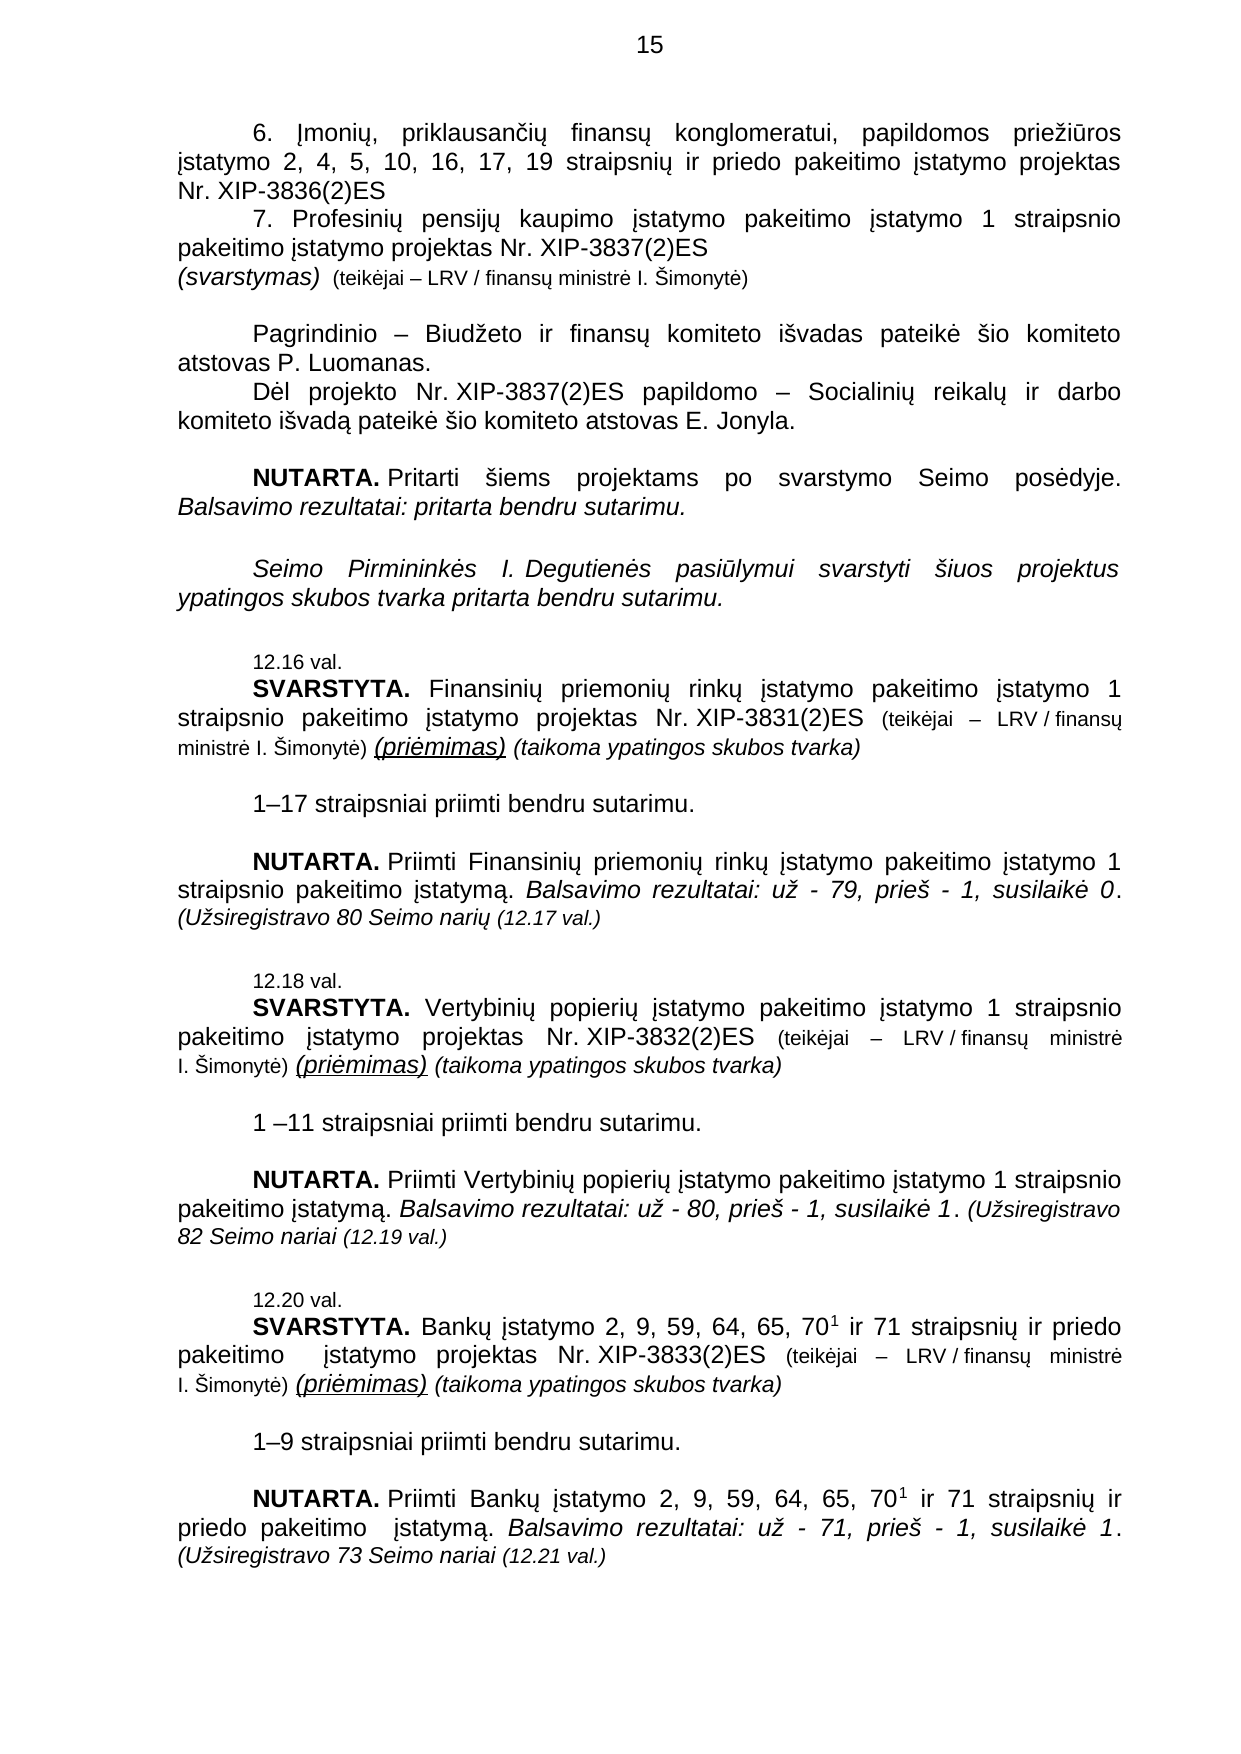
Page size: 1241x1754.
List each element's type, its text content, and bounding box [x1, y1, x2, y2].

text NUTARTA. Pritarti šiems projektams po svarstymo Seimo posėdyje. Balsavimo rezultatai: pritarta bendru sutarimu. [177, 463, 1122, 521]
text Pagrindinio – Biudžeto ir finansų komiteto išvadas pateikė šio komiteto atstovas P. Luomanas. [177, 319, 1122, 377]
text 12.18 val. [177, 969, 1122, 993]
text SVARSTYTA. Bankų įstatymo 2, 9, 59, 64, 65, 701 ir 71 straipsnių ir priedo pakeitimo įstatymo projektas Nr. XIP-3833(2)ES (teikėjai – LRV / finansų ministrė I. Šimonytė) (priėmimas) (taikoma ypatingos skubos tvarka) [177, 1312, 1122, 1398]
text 1 –11 straipsniai priimti bendru sutarimu. [177, 1108, 1122, 1137]
text 12.20 val. [177, 1288, 1122, 1312]
text 12.16 val. [177, 650, 1122, 674]
text SVARSTYTA. Vertybinių popierių įstatymo pakeitimo įstatymo 1 straipsnio pakeitimo įstatymo projektas Nr. XIP-3832(2)ES (teikėjai – LRV / finansų ministrė I. Šimonytė) (priėmimas) (taikoma ypatingos skubos tvarka) [177, 993, 1122, 1079]
text NUTARTA. Priimti Bankų įstatymo 2, 9, 59, 64, 65, 701 ir 71 straipsnių ir priedo pakeitimo įstatymą. Balsavimo rezultatai: už - 71, prieš - 1, susilaikė 1. (Užsiregistravo 73 Seimo nariai (12.21 val.) [177, 1484, 1122, 1568]
text SVARSTYTA. Finansinių priemonių rinkų įstatymo pakeitimo įstatymo 1 straipsnio pakeitimo įstatymo projektas Nr. XIP-3831(2)ES (teikėjai – LRV / finansų ministrė I. Šimonytė) (priėmimas) (taikoma ypatingos skubos tvarka) [177, 674, 1122, 760]
text (svarstymas) (teikėjai – LRV / finansų ministrė I. Šimonytė) [177, 262, 1122, 291]
text 6. Įmonių, priklausančių finansų konglomeratui, papildomos priežiūros įstatymo 2, 4, 5, 10, 16, 17, 19 straipsnių ir priedo pakeitimo įstatymo projektas Nr. XIP-3836(2)ES [177, 118, 1122, 204]
text Seimo Pirmininkės I. Degutienės pasiūlymui svarstyti šiuos projektus ypatingos skubos tvarka pritarta bendru sutarimu. [177, 554, 1122, 612]
text NUTARTA. Priimti Finansinių priemonių rinkų įstatymo pakeitimo įstatymo 1 straipsnio pakeitimo įstatymą. Balsavimo rezultatai: už - 79, prieš - 1, susilaikė 0. (Užsiregistravo 80 Seimo narių (12.17 val.) [177, 847, 1122, 930]
text 1–17 straipsniai priimti bendru sutarimu. [177, 789, 1122, 818]
text 7. Profesinių pensijų kaupimo įstatymo pakeitimo įstatymo 1 straipsnio pakeitimo įstatymo projektas Nr. XIP-3837(2)ES [177, 204, 1122, 262]
text NUTARTA. Priimti Vertybinių popierių įstatymo pakeitimo įstatymo 1 straipsnio pakeitimo įstatymą. Balsavimo rezultatai: už - 80, prieš - 1, susilaikė 1. (Užsiregistravo 82 Seimo nariai (12.19 val.) [177, 1165, 1122, 1249]
text 1–9 straipsniai priimti bendru sutarimu. [177, 1427, 1122, 1455]
text Dėl projekto Nr. XIP-3837(2)ES papildomo – Socialinių reikalų ir darbo komiteto išvadą pateikė šio komiteto atstovas E. Jonyla. [177, 377, 1122, 434]
